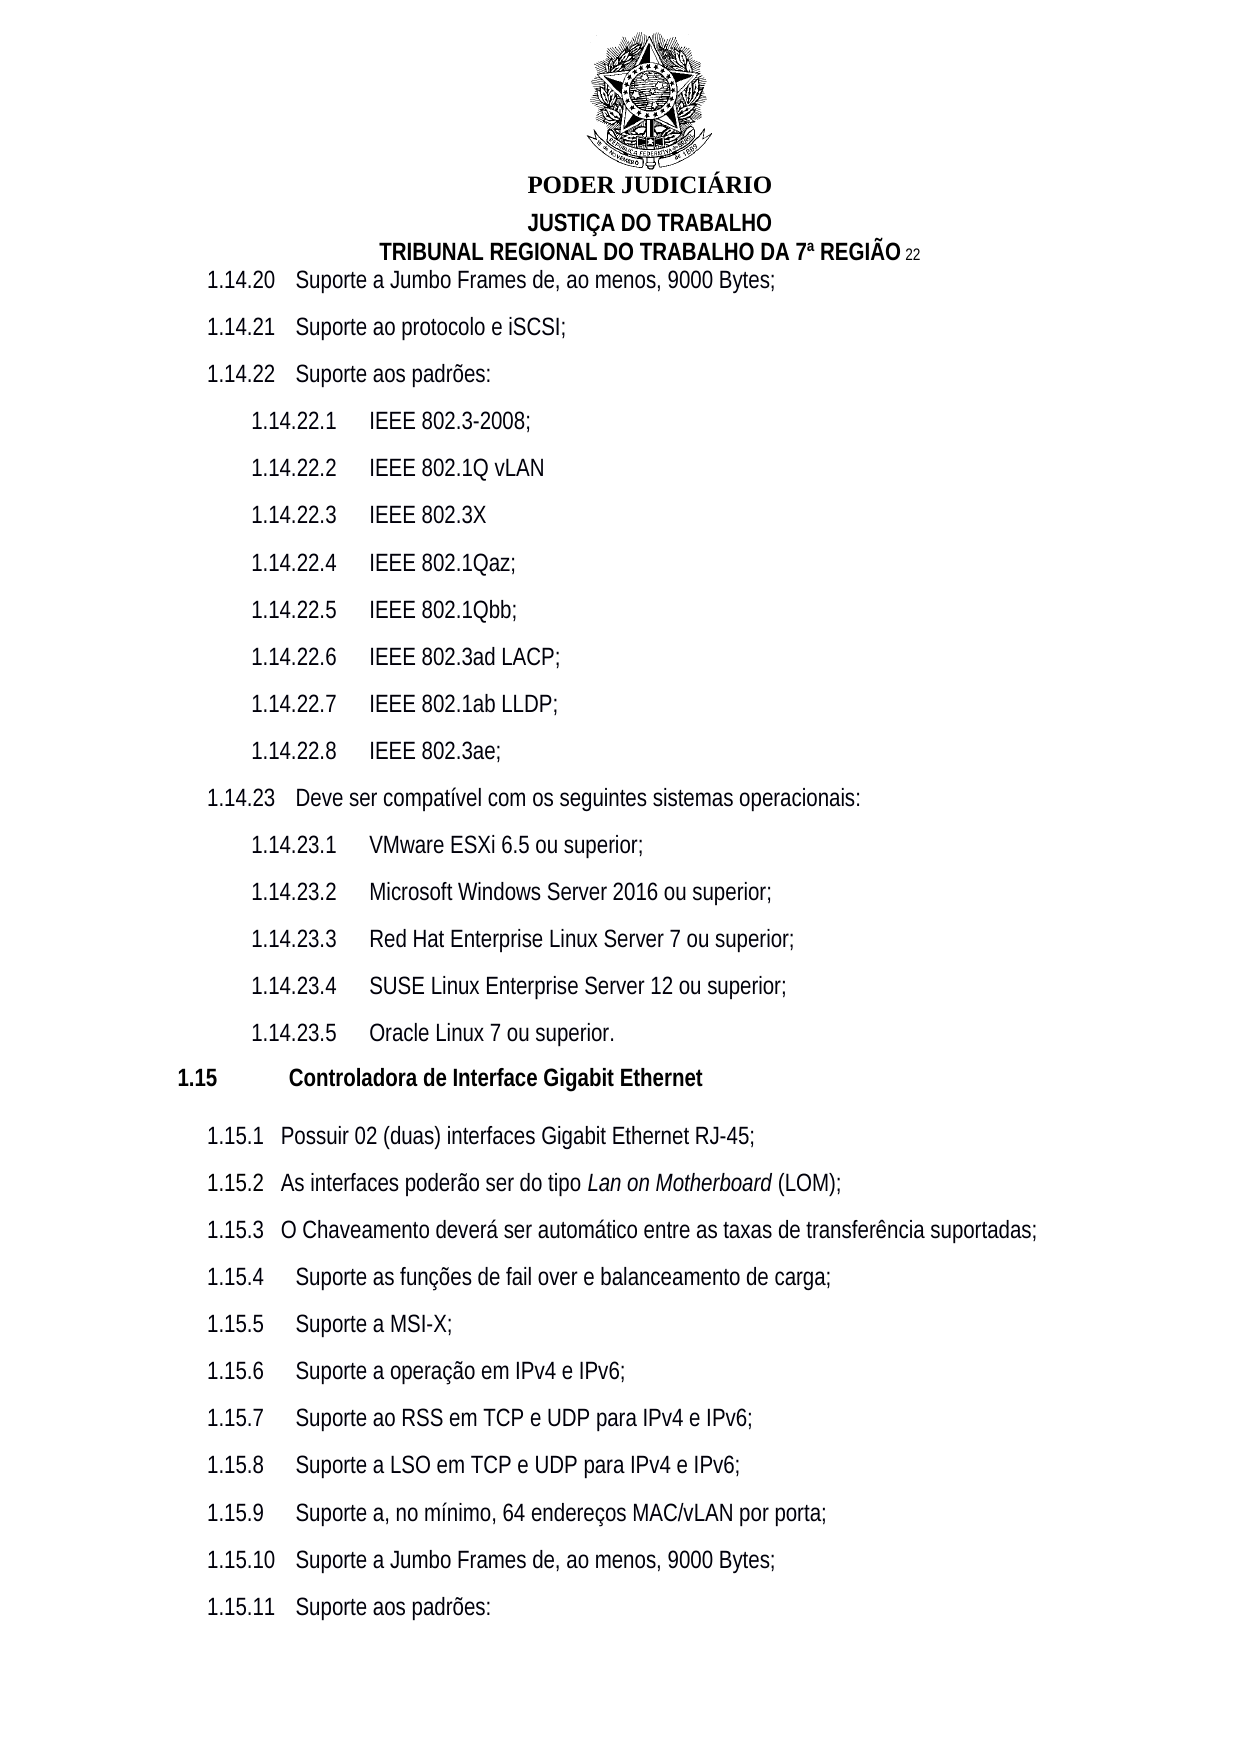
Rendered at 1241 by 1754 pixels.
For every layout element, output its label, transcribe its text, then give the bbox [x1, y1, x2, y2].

list As interfaces poderão ser do tipo Lan on Motherboard (LOM); [207, 1168, 1122, 1197]
list IEEE 802.1Qaz; [251, 548, 1122, 576]
list Suporte a, no mínimo, 64 endereços MAC/vLAN por porta; [207, 1498, 1122, 1526]
list Suporte a Jumbo Frames de, ao menos, 9000 Bytes; [207, 265, 1122, 294]
list Suporte a MSI-X; [207, 1309, 1122, 1338]
list IEEE 802.1Q vLAN [251, 453, 1122, 482]
list Red Hat Enterprise Linux Server 7 ou superior; [251, 924, 1122, 953]
list Suporte aos padrões: [207, 1592, 1122, 1620]
list Suporte aos padrões: [207, 359, 1122, 388]
list IEEE 802.3X [251, 501, 1122, 529]
list Controladora de Interface Gigabit Ethernet [177, 1063, 1122, 1092]
list Possuir 02 (duas) interfaces Gigabit Ethernet RJ-45; [207, 1121, 1122, 1149]
list O Chaveamento deverá ser automático entre as taxas de transferência suportadas; [207, 1215, 1122, 1244]
list VMware ESXi 6.5 ou superior; [251, 830, 1122, 859]
list Suporte a operação em IPv4 e IPv6; [207, 1356, 1122, 1385]
list IEEE 802.1Qbb; [251, 595, 1122, 623]
list IEEE 802.3-2008; [251, 406, 1122, 435]
list Suporte ao protocolo e iSCSI; [207, 312, 1122, 341]
list Suporte a Jumbo Frames de, ao menos, 9000 Bytes; [207, 1545, 1122, 1573]
list Suporte a LSO em TCP e UDP para IPv4 e IPv6; [207, 1451, 1122, 1479]
list Suporte ao RSS em TCP e UDP para IPv4 e IPv6; [207, 1403, 1122, 1432]
list Deve ser compatível com os seguintes sistemas operacionais: [207, 783, 1122, 812]
list IEEE 802.3ae; [251, 736, 1122, 764]
list Microsoft Windows Server 2016 ou superior; [251, 877, 1122, 906]
list IEEE 802.3ad LACP; [251, 642, 1122, 670]
list IEEE 802.1ab LLDP; [251, 689, 1122, 717]
list Suporte as funções de fail over e balanceamento de carga; [207, 1262, 1122, 1291]
list SUSE Linux Enterprise Server 12 ou superior; [251, 971, 1122, 1000]
list Oracle Linux 7 ou superior. [251, 1018, 1122, 1047]
